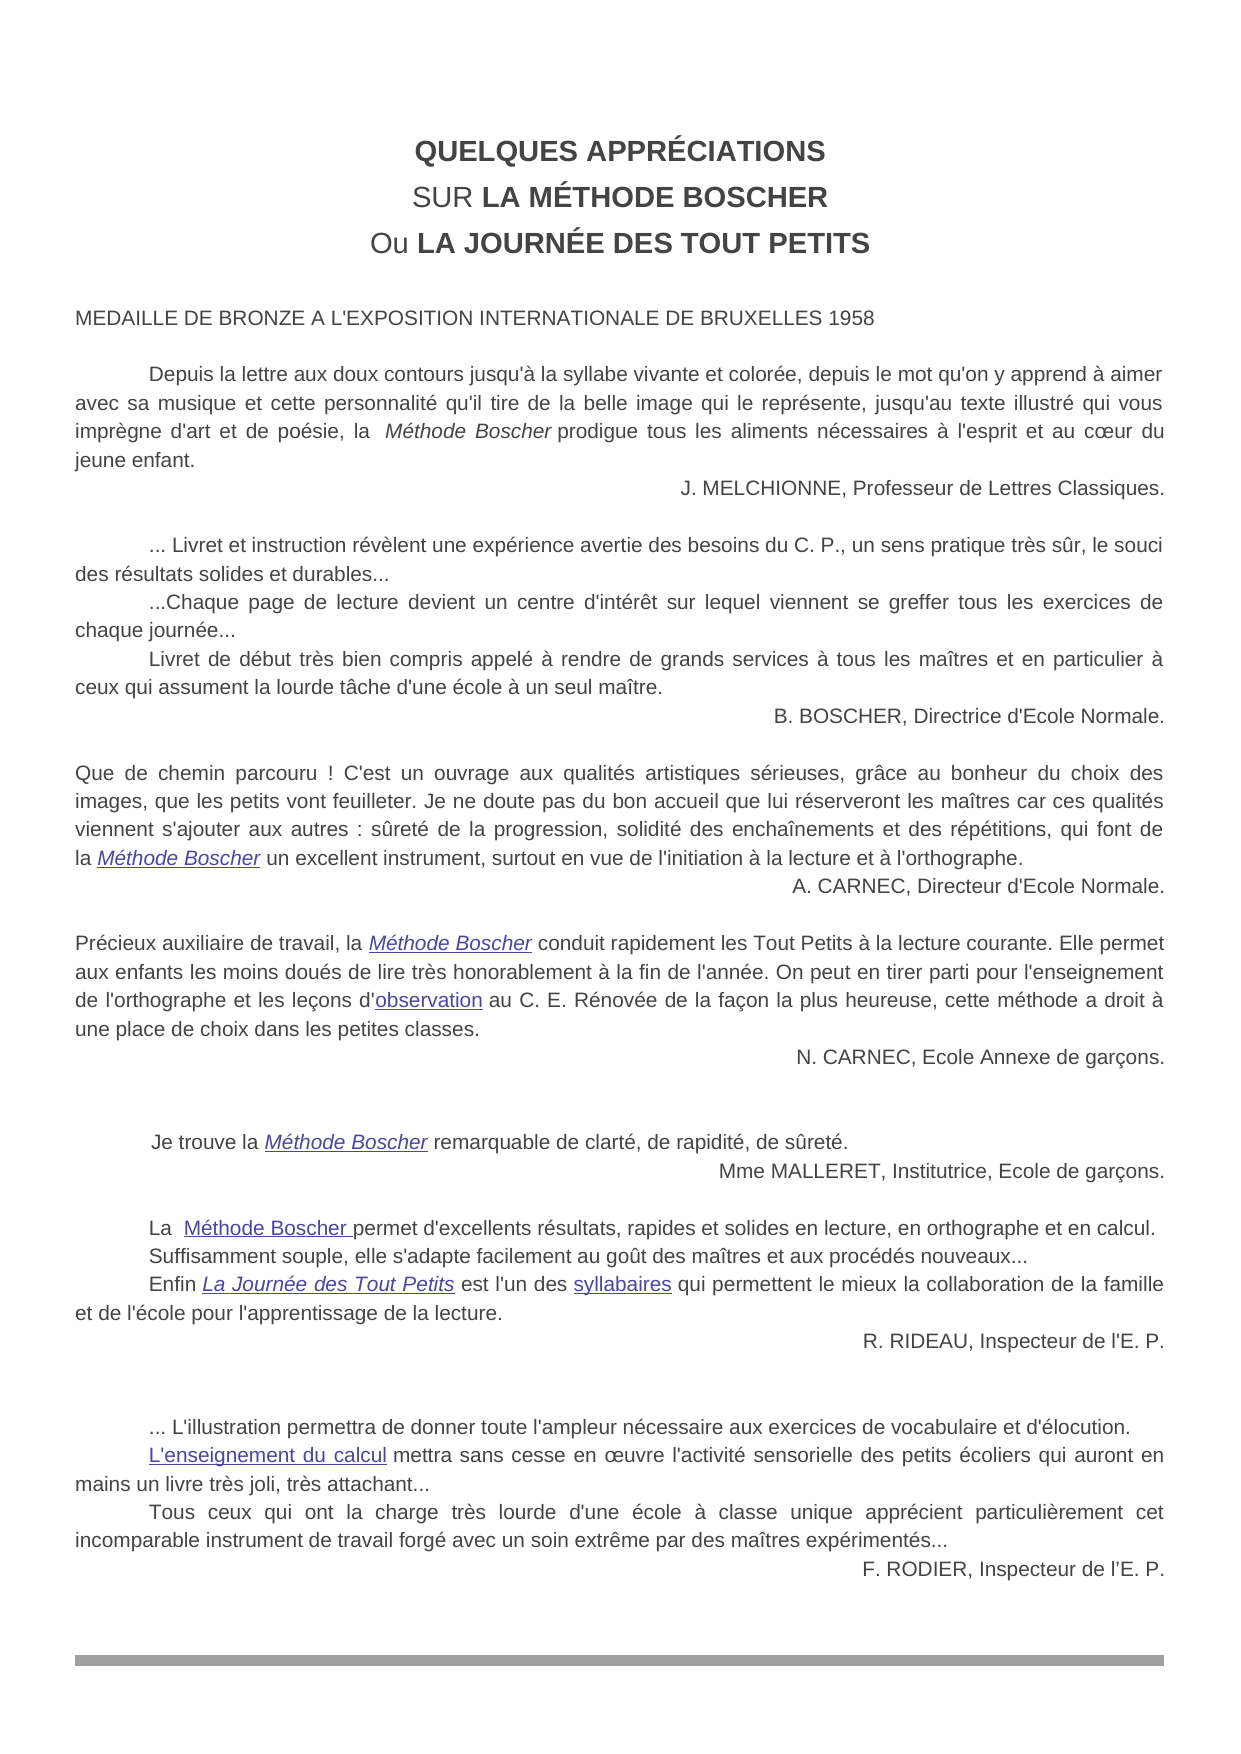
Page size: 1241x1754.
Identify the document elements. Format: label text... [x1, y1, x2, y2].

text R. RIDEAU, Inspecteur de l'E. P. [75, 1325, 1165, 1353]
text ... L'illustration permettra de donner toute l'ampleur nécessaire aux exercices de vocabulaire et d'élocution. [75, 1410, 1165, 1438]
text Tous ceux qui ont la charge très lourde d'une école à classe unique apprécient particulièrement cet incomparable instrument de travail forgé avec un soin extrême par des maîtres expérimentés... [75, 1495, 1165, 1552]
text Livret de début très bien compris appelé à rendre de grands services à tous les maîtres et en particulier à ceux qui assument la lourde tâche d'une école à un seul maître. [75, 642, 1165, 699]
text Je trouve la Méthode Boscher remarquable de clarté, de rapidité, de sûreté. [75, 1126, 1165, 1154]
text Ou LA JOURNÉE DES TOUT PETITS [75, 226, 1165, 260]
text N. CARNEC, Ecole Annexe de garçons. [75, 1040, 1165, 1069]
text Depuis la lettre aux doux contours jusqu'à la syllabe vivante et colorée, depuis le mot qu'on y apprend à aimer avec sa musique et cette personnalité qu'il tire de la belle image qui le représente, jusqu'au texte illustré qui vous imprègne d'art et de poésie, la Méthode Boscher prodigue tous les aliments nécessaires à l'esprit et au cœur du jeune enfant. [75, 358, 1165, 472]
text B. BOSCHER, Directrice d'Ecole Normale. [75, 699, 1165, 727]
text A. CARNEC, Directeur d'Ecole Normale. [75, 870, 1165, 898]
text J. MELCHIONNE, Professeur de Lettres Classiques. [75, 472, 1165, 500]
text Précieux auxiliaire de travail, la Méthode Boscher conduit rapidement les Tout Petits à la lecture courante. Elle permet aux enfants les moins doués de lire très honorablement à la fin de l'année. On peut en tirer parti pour l'enseignement de l'orthographe et les leçons d'observation au C. E. Rénovée de la façon la plus heureuse, cette méthode a droit à une place de choix dans les petites classes. [75, 927, 1165, 1040]
text La Méthode Boscher permet d'excellents résultats, rapides et solides en lecture, en orthographe et en calcul. [75, 1211, 1165, 1239]
text Mme MALLERET, Institutrice, Ecole de garçons. [75, 1154, 1165, 1182]
text ...Chaque page de lecture devient un centre d'intérêt sur lequel viennent se greffer tous les exercices de chaque journée... [75, 585, 1165, 642]
text F. RODIER, Inspecteur de l’E. P. [75, 1552, 1165, 1581]
text SUR LA MÉTHODE BOSCHER [75, 180, 1165, 214]
text Que de chemin parcouru ! C'est un ouvrage aux qualités artistiques sérieuses, grâce au bonheur du choix des images, que les petits vont feuilleter. Je ne doute pas du bon accueil que lui réserveront les maîtres car ces qualités viennent s'ajouter aux autres : sûreté de la progression, solidité des enchaînements et des répétitions, qui font de la Méthode Boscher un excellent instrument, surtout en vue de l'initiation à la lecture et à l'orthographe. [75, 756, 1165, 870]
text Enfin La Journée des Tout Petits est l'un des syllabaires qui permettent le mieux la collaboration de la famille et de l'école pour l'apprentissage de la lecture. [75, 1268, 1165, 1325]
text Suffisamment souple, elle s'adapte facilement au goût des maîtres et aux procédés nouveaux... [75, 1239, 1165, 1268]
text QUELQUES APPRÉCIATIONS [75, 134, 1165, 168]
text ... Livret et instruction révèlent une expérience avertie des besoins du C. P., un sens pratique très sûr, le souci des résultats solides et durables... [75, 528, 1165, 585]
text MEDAILLE DE BRONZE A L'EXPOSITION INTERNATIONALE DE BRUXELLES 1958 [75, 301, 1165, 329]
text L'enseignement du calcul mettra sans cesse en œuvre l'activité sensorielle des petits écoliers qui auront en mains un livre très joli, très attachant... [75, 1438, 1165, 1495]
